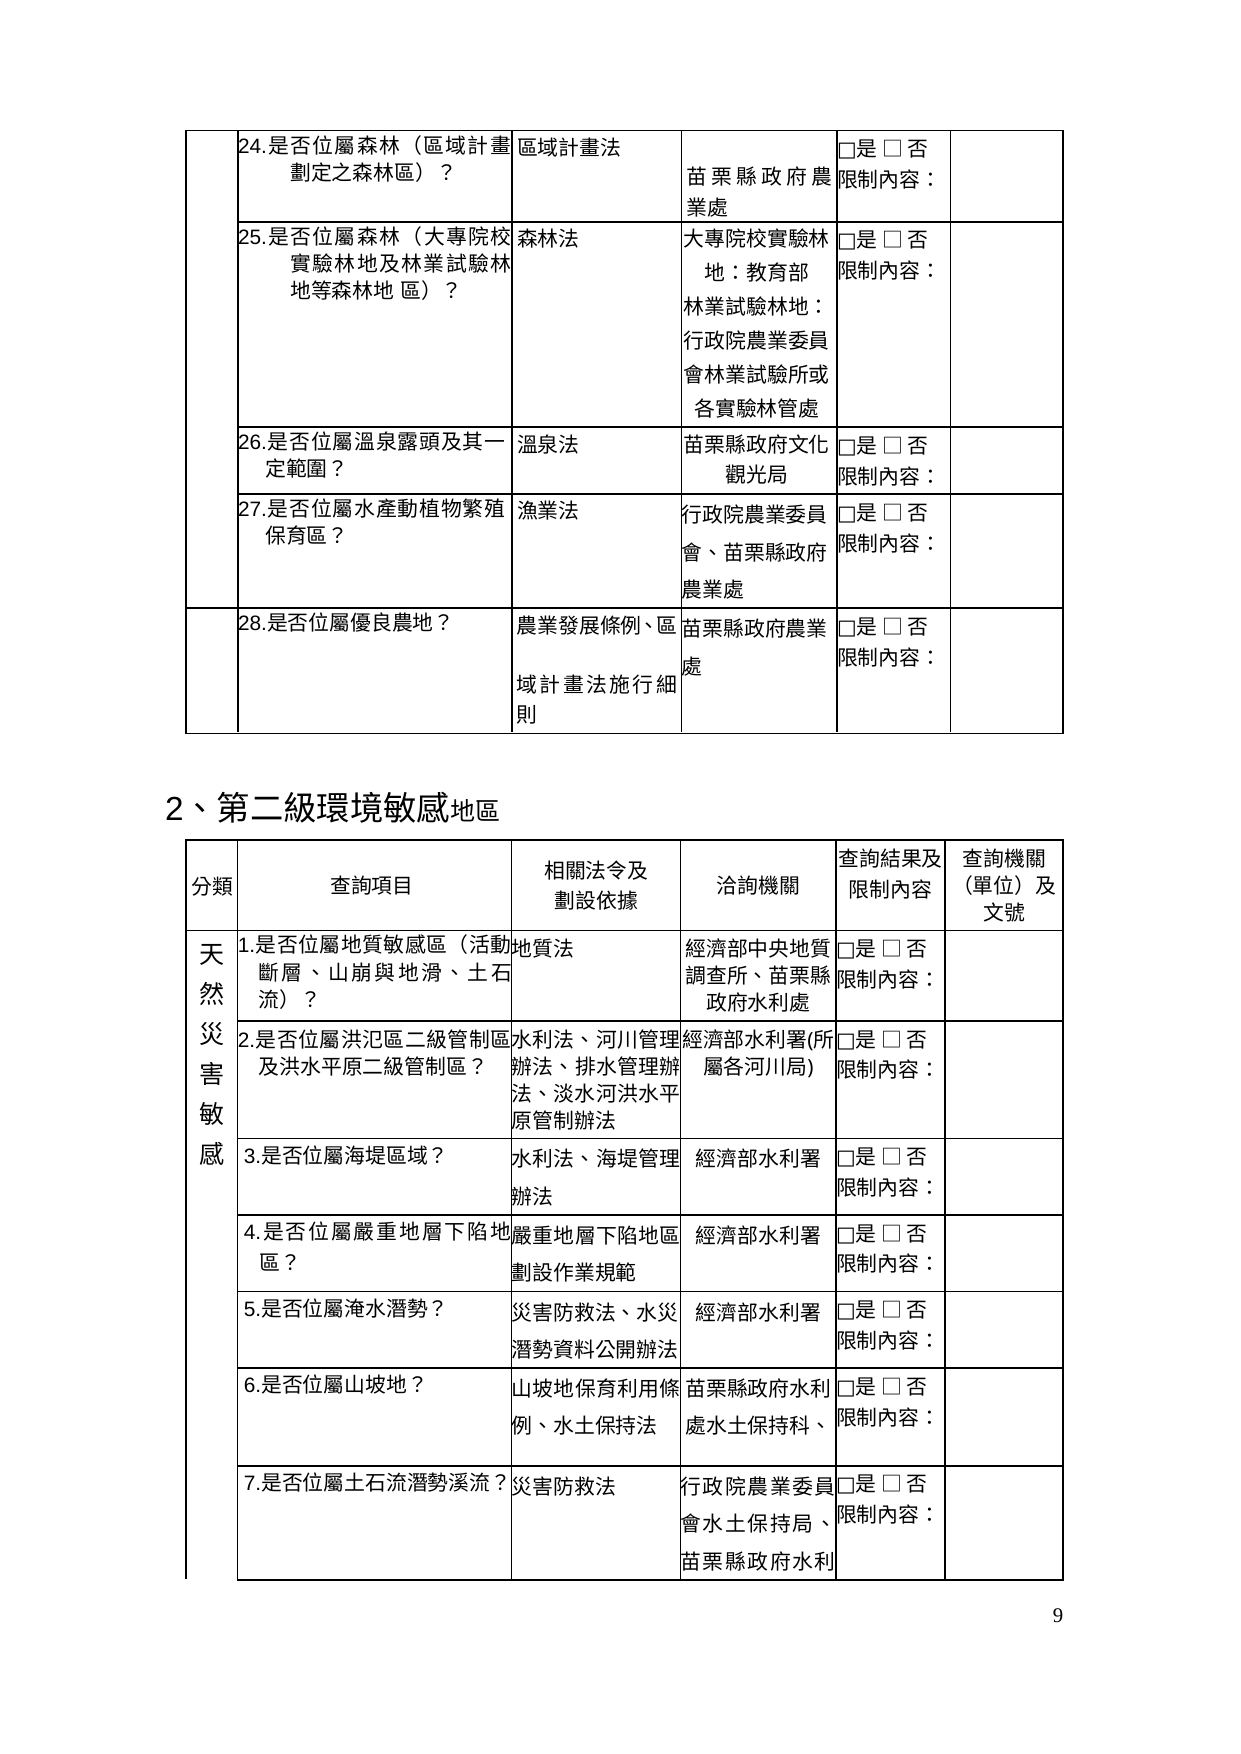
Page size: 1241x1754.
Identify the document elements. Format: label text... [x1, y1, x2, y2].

table_cell [187, 131, 237, 607]
table_cell [946, 1369, 1062, 1465]
table_cell 嚴重地層下陷地區劃設作業規範 [512, 1216, 680, 1291]
table_cell 經濟部水利署 [681, 1216, 835, 1291]
table_cell □是 □ 否 限制內容： [838, 131, 950, 221]
table_cell 水利法、河川管理辦法、排水管理辦法、淡水河洪水平原管制辦法 [512, 1022, 680, 1137]
table_cell 1.是否位屬地質敏感區（活動斷層、山崩與地滑、土石流）？ [238, 931, 511, 1020]
table_cell 經濟部水利署(所屬各河川局) [681, 1022, 835, 1137]
table_cell 4.是否位屬嚴重地層下陷地區？ [238, 1216, 511, 1291]
table_cell □是 □ 否 限制內容： [838, 223, 950, 426]
table_header 分類 [187, 841, 237, 930]
table_cell □是 □ 否 限制內容： [837, 1292, 944, 1367]
table_cell 大專院校實驗林 地：教育部 林業試驗林地： 行政院農業委員 會林業試驗所或 各實驗林管處 [682, 223, 836, 426]
table_cell [951, 495, 1062, 607]
table_cell [946, 1139, 1062, 1214]
table_cell 農業發展條例、區 域計畫法施行細則 [513, 609, 681, 732]
table_cell 苗栗縣政府農業處 [682, 131, 836, 221]
table_cell □是 □ 否 限制內容： [837, 1216, 944, 1291]
table_cell 28.是否位屬優良農地？ [239, 609, 511, 732]
table_cell [951, 131, 1062, 221]
table_cell [946, 1292, 1062, 1367]
table_cell 天 然 災 害 敏 感 [187, 931, 237, 1579]
table_cell 森林法 [513, 223, 681, 426]
table_cell [951, 609, 1062, 732]
table_header 相關法令及 劃設依據 [512, 841, 680, 930]
table_cell 2.是否位屬洪氾區二級管制區及洪水平原二級管制區？ [238, 1022, 511, 1137]
table_cell 7.是否位屬土石流潛勢溪流？ [238, 1467, 511, 1579]
table_cell 26.是否位屬溫泉露頭及其一定範圍？ [239, 428, 511, 493]
table_cell 27.是否位屬水產動植物繁殖保育區？ [239, 495, 511, 607]
table_cell 5.是否位屬淹水潛勢？ [238, 1292, 511, 1367]
table_cell 行政院農業委員 會、苗栗縣政府農業處 [682, 495, 836, 607]
table_cell 災害防救法 [512, 1467, 680, 1579]
table_cell □是 □ 否 限制內容： [837, 931, 944, 1020]
table_cell 6.是否位屬山坡地？ [238, 1369, 511, 1465]
table_cell 苗栗縣政府農業處 [682, 609, 836, 732]
table_cell 地質法 [512, 931, 680, 1020]
table_cell 苗栗縣政府文化觀光局 [682, 428, 836, 493]
table_cell [946, 931, 1062, 1020]
table_cell 24.是否位屬森林（區域計畫劃定之森林區）？ [239, 131, 511, 221]
table_cell 災害防救法、水災 潛勢資料公開辦法 [512, 1292, 680, 1367]
table_cell □是 □ 否 限制內容： [837, 1369, 944, 1465]
table_cell □是 □ 否 限制內容： [837, 1467, 944, 1579]
table_cell [946, 1022, 1062, 1137]
table_header 查詢項目 [238, 841, 511, 930]
table_cell [946, 1216, 1062, 1291]
table_cell 區域計畫法 [513, 131, 681, 221]
table_cell [187, 609, 237, 732]
table_cell 漁業法 [513, 495, 681, 607]
table_header 查詢機關（單位）及文號 [946, 841, 1062, 930]
table_cell 經濟部水利署 [681, 1139, 835, 1214]
table_cell [951, 223, 1062, 426]
table_cell 經濟部中央地質調查所、苗栗縣政府水利處 [681, 931, 835, 1020]
table_cell □是 □ 否 限制內容： [837, 1139, 944, 1214]
text 2、第二級環境敏感地區 [165, 791, 1063, 828]
table_cell [946, 1467, 1062, 1579]
table_cell 3.是否位屬海堤區域？ [238, 1139, 511, 1214]
table_cell □是 □ 否 限制內容： [838, 609, 950, 732]
table_cell □是 □ 否 限制內容： [837, 1022, 944, 1137]
table_header 查詢結果及 限制內容 [837, 841, 944, 930]
table_cell □是 □ 否 限制內容： [838, 428, 950, 493]
table_cell 經濟部水利署 [681, 1292, 835, 1367]
table_cell 水利法、海堤管理辦法 [512, 1139, 680, 1214]
table_cell □是 □ 否 限制內容： [838, 495, 950, 607]
table_cell 山坡地保育利用條例、水土保持法 [512, 1369, 680, 1465]
table_header 洽詢機關 [681, 841, 835, 930]
table_cell 行政院農業委員會水土保持局、苗栗縣政府水利 [681, 1467, 835, 1579]
table_cell 苗栗縣政府水利處水土保持科、 [681, 1369, 835, 1465]
table_cell 25.是否位屬森林（大專院校實驗林地及林業試驗林地等森林地 區）？ [239, 223, 511, 426]
table_cell [951, 428, 1062, 493]
table_cell 溫泉法 [513, 428, 681, 493]
